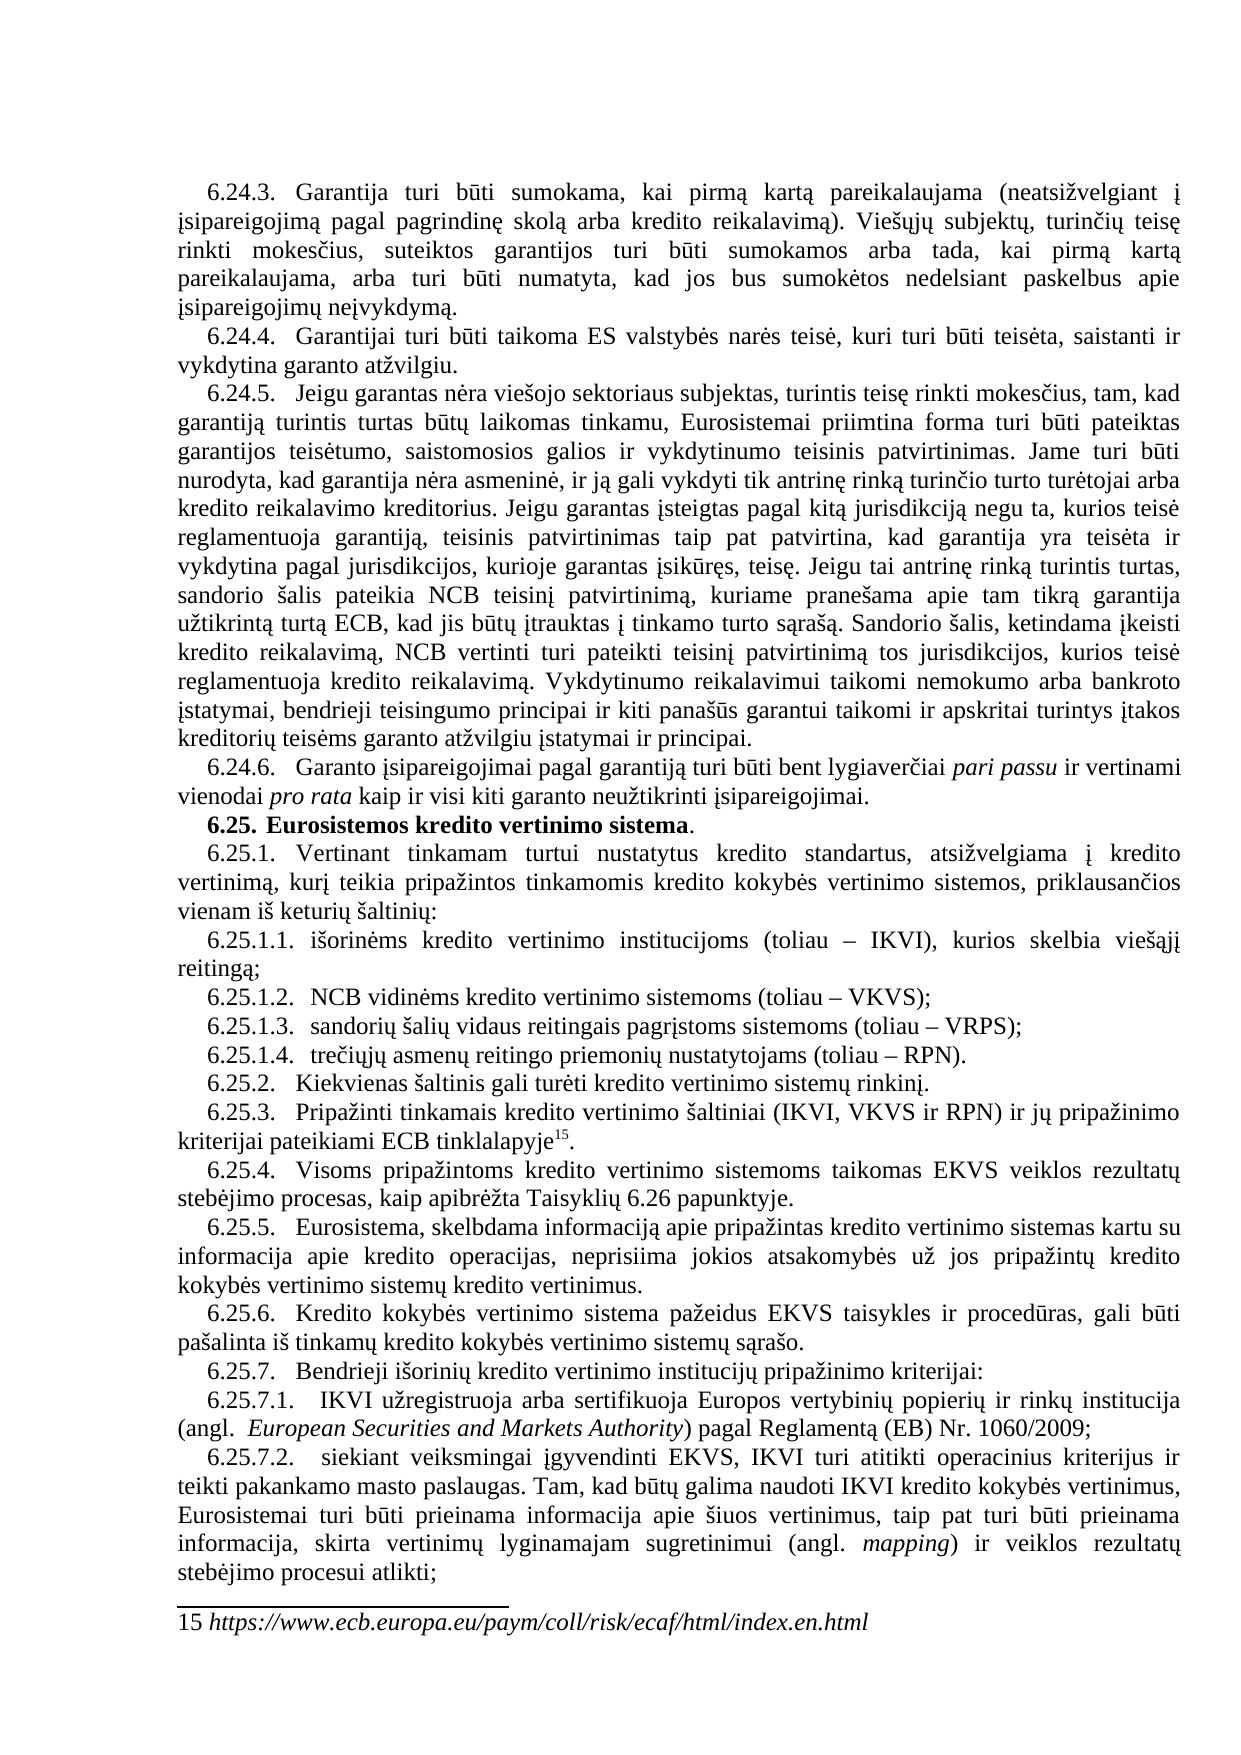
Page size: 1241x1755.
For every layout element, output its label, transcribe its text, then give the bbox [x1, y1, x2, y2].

text 6.24.3. Garantija turi būti sumokama, kai pirmą kartą pareikalaujama (neatsižvelgiant į įsipareigojimą pagal pagrindinę skolą arba kredito reikalavimą). Viešųjų subjektų, turinčių teisę rinkti mokesčius, suteiktos garantijos turi būti sumokamos arba tada, kai pirmą kartą pareikalaujama, arba turi būti numatyta, kad jos bus sumokėtos nedelsiant paskelbus apie įsipareigojimų neįvykdymą. [177, 177, 1181, 321]
text 6.25.5. Eurosistema, skelbdama informaciją apie pripažintas kredito vertinimo sistemas kartu su informacija apie kredito operacijas, neprisiima jokios atsakomybės už jos pripažintų kredito kokybės vertinimo sistemų kredito vertinimus. [177, 1212, 1181, 1298]
text 6.25.3. Pripažinti tinkamais kredito vertinimo šaltiniai (IKVI, VKVS ir RPN) ir jų pripažinimo kriterijai pateikiami ECB tinklalapyje. [177, 1097, 1181, 1155]
text 6.25.7.2. siekiant veiksmingai įgyvendinti EKVS, IKVI turi atitikti operacinius kriterijus ir teikti pakankamo masto paslaugas. Tam, kad būtų galima naudoti IKVI kredito kokybės vertinimus, Eurosistemai turi būti prieinama informacija apie šiuos vertinimus, taip pat turi būti prieinama informacija, skirta vertinimų lyginamajam sugretinimui (angl. mapping) ir veiklos rezultatų stebėjimo procesui atlikti; [177, 1442, 1181, 1586]
text https://www.ecb.europa.eu/paym/coll/risk/ecaf/html/index.en.html [177, 1607, 1181, 1636]
text 6.25.6. Kredito kokybės vertinimo sistema pažeidus EKVS taisykles ir procedūras, gali būti pašalinta iš tinkamų kredito kokybės vertinimo sistemų sąrašo. [177, 1298, 1181, 1356]
text 6.25.1. Vertinant tinkamam turtui nustatytus kredito standartus, atsižvelgiama į kredito vertinimą, kurį teikia pripažintos tinkamomis kredito kokybės vertinimo sistemos, priklausančios vienam iš keturių šaltinių: [177, 838, 1181, 925]
text 6.25.7.1. IKVI užregistruoja arba sertifikuoja Europos vertybinių popierių ir rinkų institucija (angl. European Securities and Markets Authority) pagal Reglamentą (EB) Nr. 1060/2009; [177, 1385, 1181, 1442]
text 6.25.1.3. sandorių šalių vidaus reitingais pagrįstoms sistemoms (toliau – VRPS); [177, 1011, 1181, 1040]
text 6.24.5. Jeigu garantas nėra viešojo sektoriaus subjektas, turintis teisę rinkti mokesčius, tam, kad garantiją turintis turtas būtų laikomas tinkamu, Eurosistemai priimtina forma turi būti pateiktas garantijos teisėtumo, saistomosios galios ir vykdytinumo teisinis patvirtinimas. Jame turi būti nurodyta, kad garantija nėra asmeninė, ir ją gali vykdyti tik antrinę rinką turinčio turto turėtojai arba kredito reikalavimo kreditorius. Jeigu garantas įsteigtas pagal kitą jurisdikciją negu ta, kurios teisė reglamentuoja garantiją, teisinis patvirtinimas taip pat patvirtina, kad garantija yra teisėta ir vykdytina pagal jurisdikcijos, kurioje garantas įsikūręs, teisę. Jeigu tai antrinę rinką turintis turtas, sandorio šalis pateikia NCB teisinį patvirtinimą, kuriame pranešama apie tam tikrą garantija užtikrintą turtą ECB, kad jis būtų įtrauktas į tinkamo turto sąrašą. Sandorio šalis, ketindama įkeisti kredito reikalavimą, NCB vertinti turi pateikti teisinį patvirtinimą tos jurisdikcijos, kurios teisė reglamentuoja kredito reikalavimą. Vykdytinumo reikalavimui taikomi nemokumo arba bankroto įstatymai, bendrieji teisingumo principai ir kiti panašūs garantui taikomi ir apskritai turintys įtakos kreditorių teisėms garanto atžvilgiu įstatymai ir principai. [177, 378, 1181, 752]
text 6.24.6. Garanto įsipareigojimai pagal garantiją turi būti bent lygiaverčiai pari passu ir vertinami vienodai pro rata kaip ir visi kiti garanto neužtikrinti įsipareigojimai. [177, 752, 1181, 810]
text 6.25.4. Visoms pripažintoms kredito vertinimo sistemoms taikomas EKVS veiklos rezultatų stebėjimo procesas, kaip apibrėžta Taisyklių 6.26 papunktyje. [177, 1155, 1181, 1212]
text 6.24.4. Garantijai turi būti taikoma ES valstybės narės teisė, kuri turi būti teisėta, saistanti ir vykdytina garanto atžvilgiu. [177, 321, 1181, 378]
text 6.25.2. Kiekvienas šaltinis gali turėti kredito vertinimo sistemų rinkinį. [177, 1068, 1181, 1097]
text 6.25. Eurosistemos kredito vertinimo sistema. [177, 810, 1181, 838]
text 6.25.1.1. išorinėms kredito vertinimo institucijoms (toliau – IKVI), kurios skelbia viešąjį reitingą; [177, 925, 1181, 982]
text 6.25.7. Bendrieji išorinių kredito vertinimo institucijų pripažinimo kriterijai: [177, 1356, 1181, 1385]
text 6.25.1.2. NCB vidinėms kredito vertinimo sistemoms (toliau – VKVS); [177, 982, 1181, 1011]
text 6.25.1.4. trečiųjų asmenų reitingo priemonių nustatytojams (toliau – RPN). [177, 1040, 1181, 1068]
